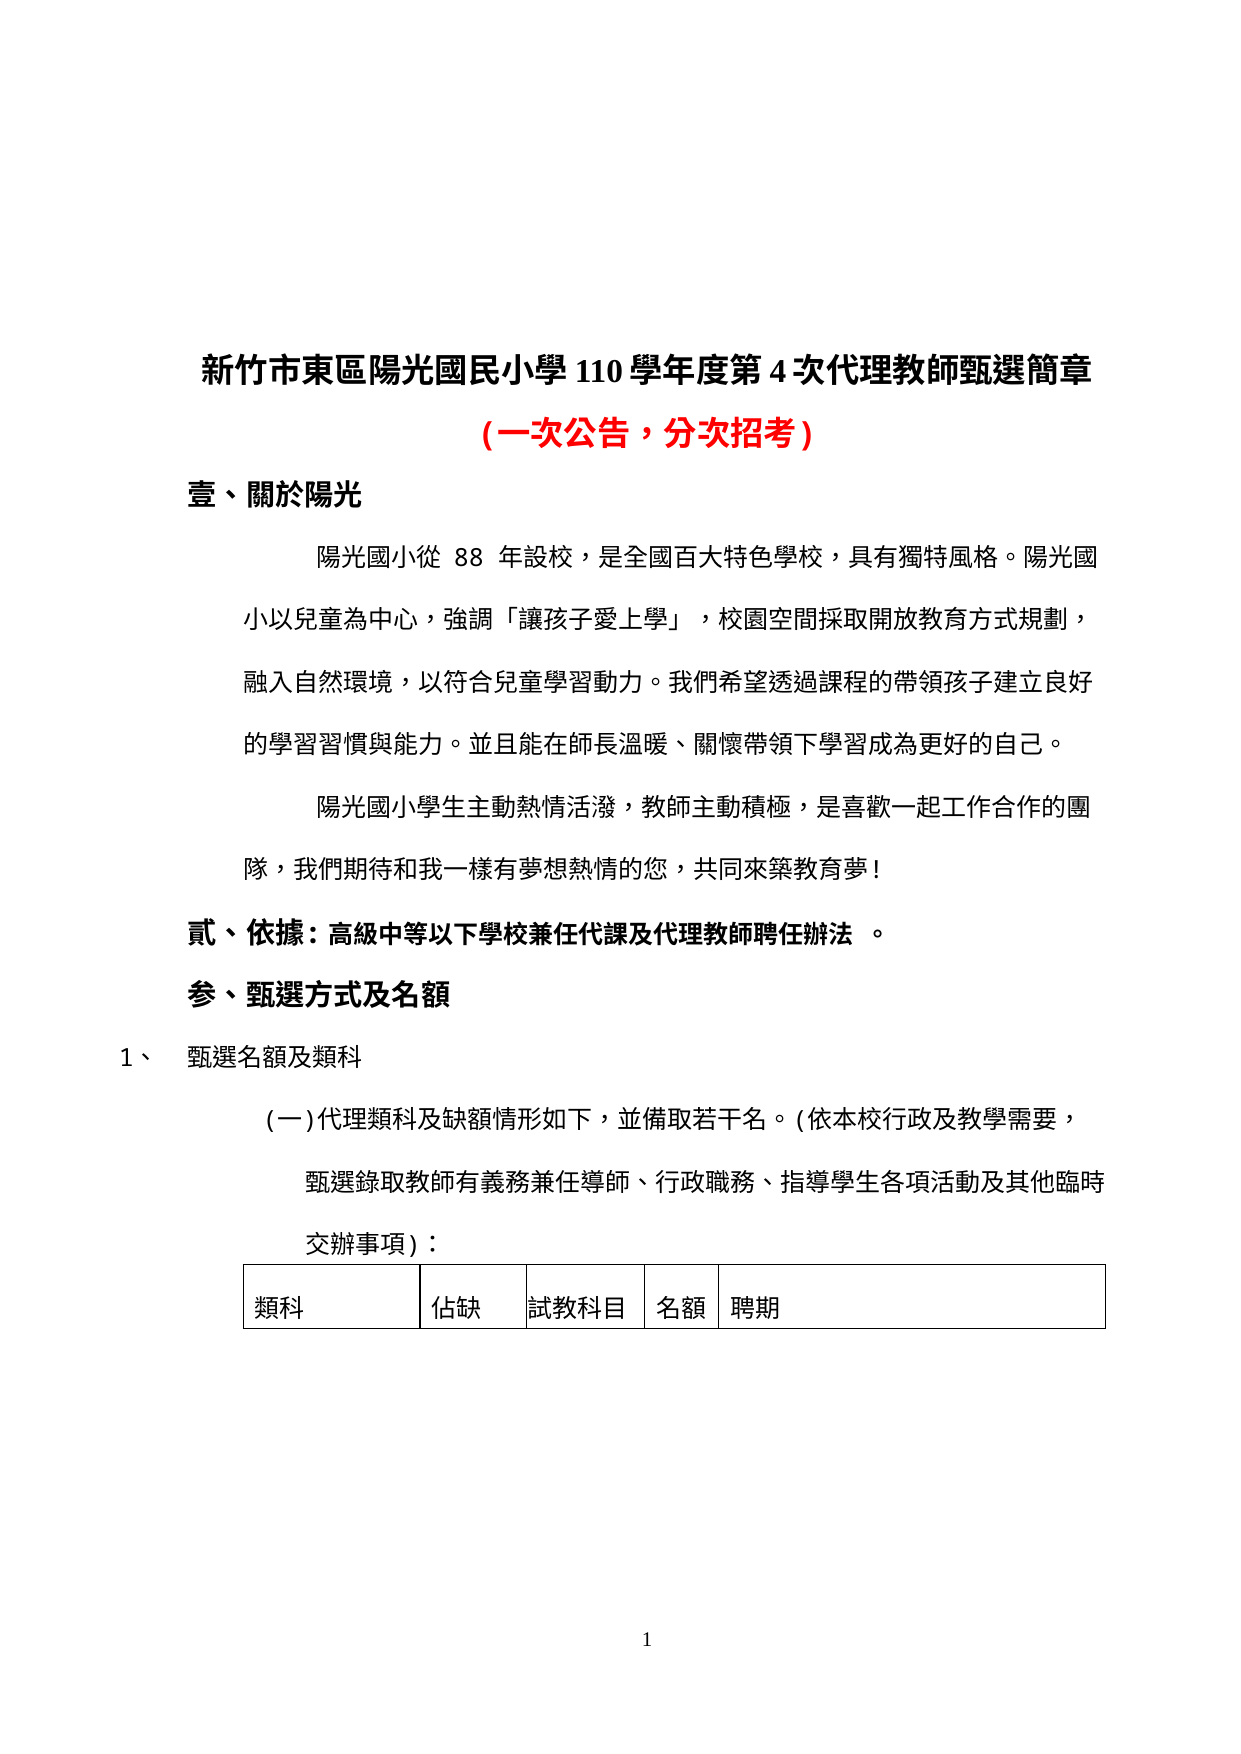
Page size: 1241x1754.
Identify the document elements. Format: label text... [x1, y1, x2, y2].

table_header 聘期 [719, 1265, 1105, 1327]
text 貳、依據: 高級中等以下學校兼任代課及代理教師聘任辦法 。 [187, 889, 1106, 951]
text 新竹市東區陽光國民小學110學年度第4次代理教師甄選簡章 [187, 326, 1106, 389]
text (一)代理類科及缺額情形如下，並備取若干名。(依本校行政及教學需要，甄選錄取教師有義務兼任導師、行政職務、指導學生各項活動及其他臨時交辦事項)： [187, 1076, 1106, 1264]
table_header 佔缺 [421, 1265, 526, 1327]
table_header 試教科目 [527, 1265, 644, 1327]
text 参、甄選方式及名額 [187, 951, 1106, 1014]
text (一次公告，分次招考) [187, 389, 1106, 451]
list 甄選名額及類科 [119, 1014, 1106, 1076]
table_header 名額 [645, 1265, 718, 1327]
text 陽光國小從 88 年設校，是全國百大特色學校，具有獨特風格。陽光國小以兒童為中心，強調「讓孩子愛上學」，校園空間採取開放教育方式規劃，融入自然環境，以符合兒童學習動力。我們希望透過課程的帶領孩子建立良好的學習習慣與能力。並且能在師長溫暖、關懷帶領下學習成為更好的自己。 [244, 514, 1106, 764]
table_header 類科 [244, 1265, 419, 1327]
text 陽光國小學生主動熱情活潑，教師主動積極，是喜歡一起工作合作的團隊，我們期待和我一樣有夢想熱情的您，共同來築教育夢! [244, 764, 1106, 889]
text 壹、關於陽光 [187, 451, 1106, 514]
